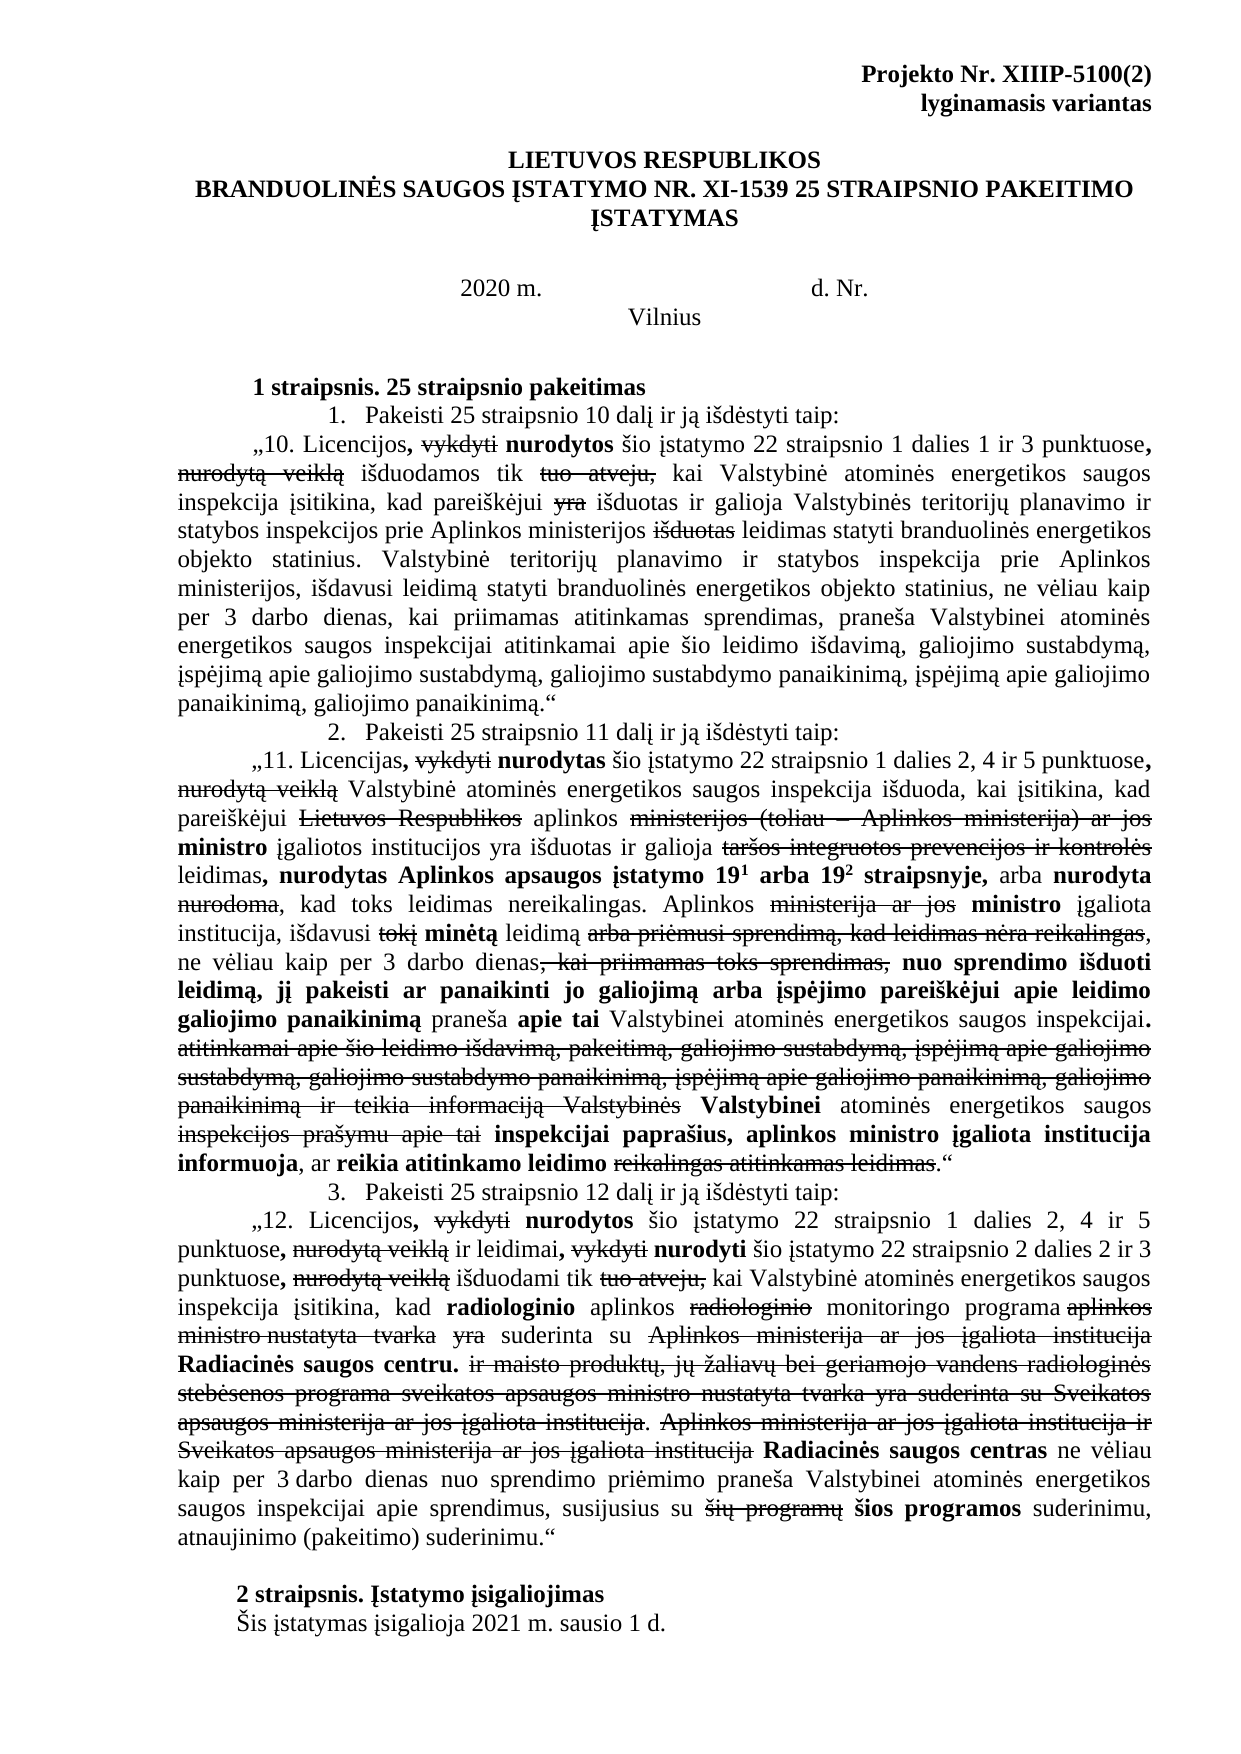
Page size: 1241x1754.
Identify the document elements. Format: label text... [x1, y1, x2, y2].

list Pakeisti 25 straipsnio 12 dalį ir ją išdėstyti taip: [252, 1177, 1152, 1205]
text „12. Licencijos, vykdyti nurodytos šio įstatymo 22 straipsnio 1 dalies 2, 4 ir 5 punktuose, nurodytą veiklą ir leidimai, vykdyti nurodyti šio įstatymo 22 straipsnio 2 dalies 2 ir 3 punktuose, nurodytą veiklą išduodami tik tuo atveju, kai Valstybinė atominės energetikos saugos inspekcija įsitikina, kad radiologinio aplinkos radiologinio monitoringo programa aplinkos ministro nustatyta tvarka yra suderinta su Aplinkos ministerija ar jos įgaliota institucija Radiacinės saugos centru. ir maisto produktų, jų žaliavų bei geriamojo vandens radiologinės stebėsenos programa sveikatos apsaugos ministro nustatyta tvarka yra suderinta su Sveikatos apsaugos ministerija ar jos įgaliota institucija. Aplinkos ministerija ar jos įgaliota institucija ir Sveikatos apsaugos ministerija ar jos įgaliota institucija Radiacinės saugos centras ne vėliau kaip per 3 darbo dienas nuo sprendimo priėmimo praneša Valstybinei atominės energetikos saugos inspekcijai apie sprendimus, susijusius su šių programų šios programos suderinimu, atnaujinimo (pakeitimo) suderinimu.“ [177, 1205, 1152, 1550]
text Vilnius [177, 302, 1152, 330]
text 1 straipsnis. 25 straipsnio pakeitimas [177, 372, 1152, 400]
list Pakeisti 25 straipsnio 11 dalį ir ją išdėstyti taip: [327, 717, 1152, 745]
text „11. Licencijas, vykdyti nurodytas šio įstatymo 22 straipsnio 1 dalies 2, 4 ir 5 punktuose, nurodytą veiklą Valstybinė atominės energetikos saugos inspekcija išduoda, kai įsitikina, kad pareiškėjui Lietuvos Respublikos aplinkos ministerijos (toliau – Aplinkos ministerija) ar jos ministro įgaliotos institucijos yra išduotas ir galioja taršos integruotos prevencijos ir kontrolės leidimas, nurodytas Aplinkos apsaugos įstatymo 191 arba 192 straipsnyje, arba nurodyta nurodoma, kad toks leidimas nereikalingas. Aplinkos ministerija ar jos ministro įgaliota institucija, išdavusi tokį minėtą leidimą arba priėmusi sprendimą, kad leidimas nėra reikalingas, ne vėliau kaip per 3 darbo dienas, kai priimamas toks sprendimas, nuo sprendimo išduoti leidimą, jį pakeisti ar panaikinti jo galiojimą arba įspėjimo pareiškėjui apie leidimo galiojimo panaikinimą praneša apie tai Valstybinei atominės energetikos saugos inspekcijai. atitinkamai apie šio leidimo išdavimą, pakeitimą, galiojimo sustabdymą, įspėjimą apie galiojimo sustabdymą, galiojimo sustabdymo panaikinimą, įspėjimą apie galiojimo panaikinimą, galiojimo panaikinimą ir teikia informaciją Valstybinės Valstybinei atominės energetikos saugos inspekcijos prašymu apie tai inspekcijai paprašius, aplinkos ministro įgaliota institucija informuoja, ar reikia atitinkamo leidimo reikalingas atitinkamas leidimas.“ [177, 745, 1152, 1177]
text 2020 m. d. Nr. [177, 273, 1152, 302]
text Projekto Nr. XIIIP-5100(2) [842, 59, 1152, 88]
text LIETUVOS RESPUBLIKOS [177, 145, 1152, 174]
text lyginamasis variantas [842, 88, 1152, 117]
text ĮSTATYMAS [177, 203, 1152, 232]
text BRANDUOLINĖS SAUGOS ĮSTATYMO NR. XI-1539 25 STRAIPSNIO PAKEITIMO [177, 174, 1152, 203]
text „10. Licencijos, vykdyti nurodytos šio įstatymo 22 straipsnio 1 dalies 1 ir 3 punktuose, nurodytą veiklą išduodamos tik tuo atveju, kai Valstybinė atominės energetikos saugos inspekcija įsitikina, kad pareiškėjui yra išduotas ir galioja Valstybinės teritorijų planavimo ir statybos inspekcijos prie Aplinkos ministerijos išduotas leidimas statyti branduolinės energetikos objekto statinius. Valstybinė teritorijų planavimo ir statybos inspekcija prie Aplinkos ministerijos, išdavusi leidimą statyti branduolinės energetikos objekto statinius, ne vėliau kaip per 3 darbo dienas, kai priimamas atitinkamas sprendimas, praneša Valstybinei atominės energetikos saugos inspekcijai atitinkamai apie šio leidimo išdavimą, galiojimo sustabdymą, įspėjimą apie galiojimo sustabdymą, galiojimo sustabdymo panaikinimą, įspėjimą apie galiojimo panaikinimą, galiojimo panaikinimą.“ [177, 429, 1152, 717]
text 2 straipsnis. Įstatymo įsigaliojimas [177, 1579, 1152, 1608]
list Pakeisti 25 straipsnio 10 dalį ir ją išdėstyti taip: [327, 400, 1152, 429]
text Šis įstatymas įsigalioja 2021 m. sausio 1 d. [177, 1608, 1152, 1637]
